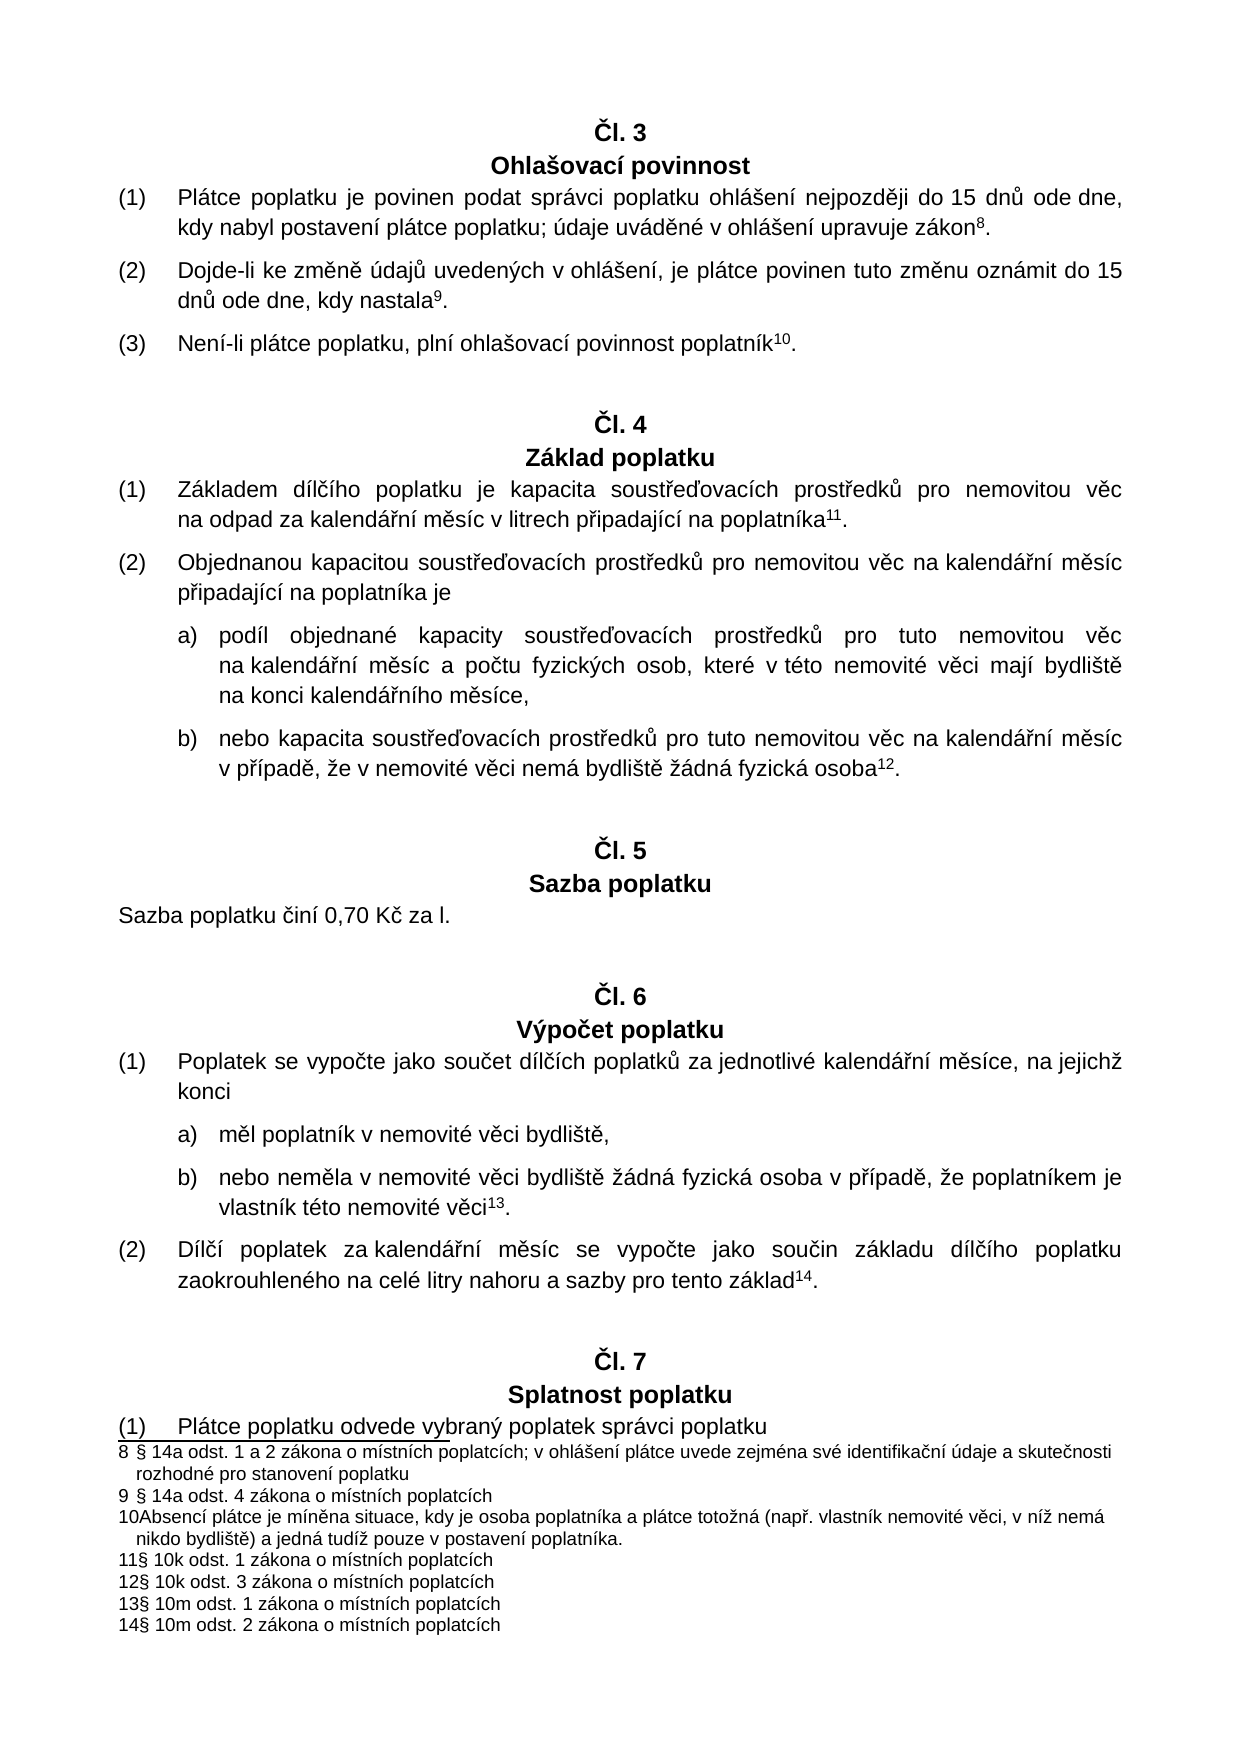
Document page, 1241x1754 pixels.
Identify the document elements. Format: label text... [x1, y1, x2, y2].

list Objednanou kapacitou soustřeďovacích prostředků pro nemovitou věc na kalendářní měsíc připadající na poplatníka je [118, 549, 1122, 606]
list § 10m odst. 2 zákona o místních poplatcích [118, 1614, 1122, 1635]
list Poplatek se vypočte jako součet dílčích poplatků za jednotlivé kalendářní měsíce, na jejichž konci [118, 1048, 1122, 1104]
list Absencí plátce je míněna situace, kdy je osoba poplatníka a plátce totožná (např. vlastník nemovité věci, v níž nemá nikdo bydliště) a jedná tudíž pouze v postavení poplatníka. [118, 1506, 1122, 1549]
subtitle Čl. 3 Ohlašovací povinnost [118, 118, 1122, 180]
subtitle Čl. 5 Sazba poplatku [118, 836, 1122, 897]
list § 10m odst. 1 zákona o místních poplatcích [118, 1592, 1122, 1614]
list Plátce poplatku je povinen podat správci poplatku ohlášení nejpozději do 15 dnů ode dne, kdy nabyl postavení plátce poplatku; údaje uváděné v ohlášení upravuje zákon. [118, 184, 1122, 241]
list § 14a odst. 1 a 2 zákona o místních poplatcích; v ohlášení plátce uvede zejména své identifikační údaje a skutečnosti rozhodné pro stanovení poplatku [118, 1441, 1122, 1484]
list nebo neměla v nemovité věci bydliště žádná fyzická osoba v případě, že poplatníkem je vlastník této nemovité věci. [177, 1163, 1122, 1220]
subtitle Čl. 4 Základ poplatku [118, 410, 1122, 472]
list nebo kapacita soustřeďovacích prostředků pro tuto nemovitou věc na kalendářní měsíc v případě, že v nemovité věci nemá bydliště žádná fyzická osoba. [177, 725, 1122, 782]
list podíl objednané kapacity soustřeďovacích prostředků pro tuto nemovitou věc na kalendářní měsíc a počtu fyzických osob, které v této nemovité věci mají bydliště na konci kalendářního měsíce, [177, 622, 1122, 709]
list § 10k odst. 1 zákona o místních poplatcích [118, 1549, 1122, 1571]
list § 10k odst. 3 zákona o místních poplatcích [118, 1571, 1122, 1592]
list § 14a odst. 4 zákona o místních poplatcích [118, 1484, 1122, 1506]
list Plátce poplatku odvede vybraný poplatek správci poplatku [118, 1413, 1122, 1439]
list Základem dílčího poplatku je kapacita soustřeďovacích prostředků pro nemovitou věc na odpad za kalendářní měsíc v litrech připadající na poplatníka. [118, 476, 1122, 533]
list Není-li plátce poplatku, plní ohlašovací povinnost poplatník. [118, 330, 1122, 356]
subtitle Čl. 6 Výpočet poplatku [118, 982, 1122, 1044]
list Dojde-li ke změně údajů uvedených v ohlášení, je plátce povinen tuto změnu oznámit do 15 dnů ode dne, kdy nastala. [118, 257, 1122, 314]
list měl poplatník v nemovité věci bydliště, [177, 1121, 1122, 1147]
list Dílčí poplatek za kalendářní měsíc se vypočte jako součin základu dílčího poplatku zaokrouhleného na celé litry nahoru a sazby pro tento základ. [118, 1236, 1122, 1293]
text Sazba poplatku činí 0,70 Kč za l. [118, 902, 1122, 928]
subtitle Čl. 7 Splatnost poplatku [118, 1347, 1122, 1409]
